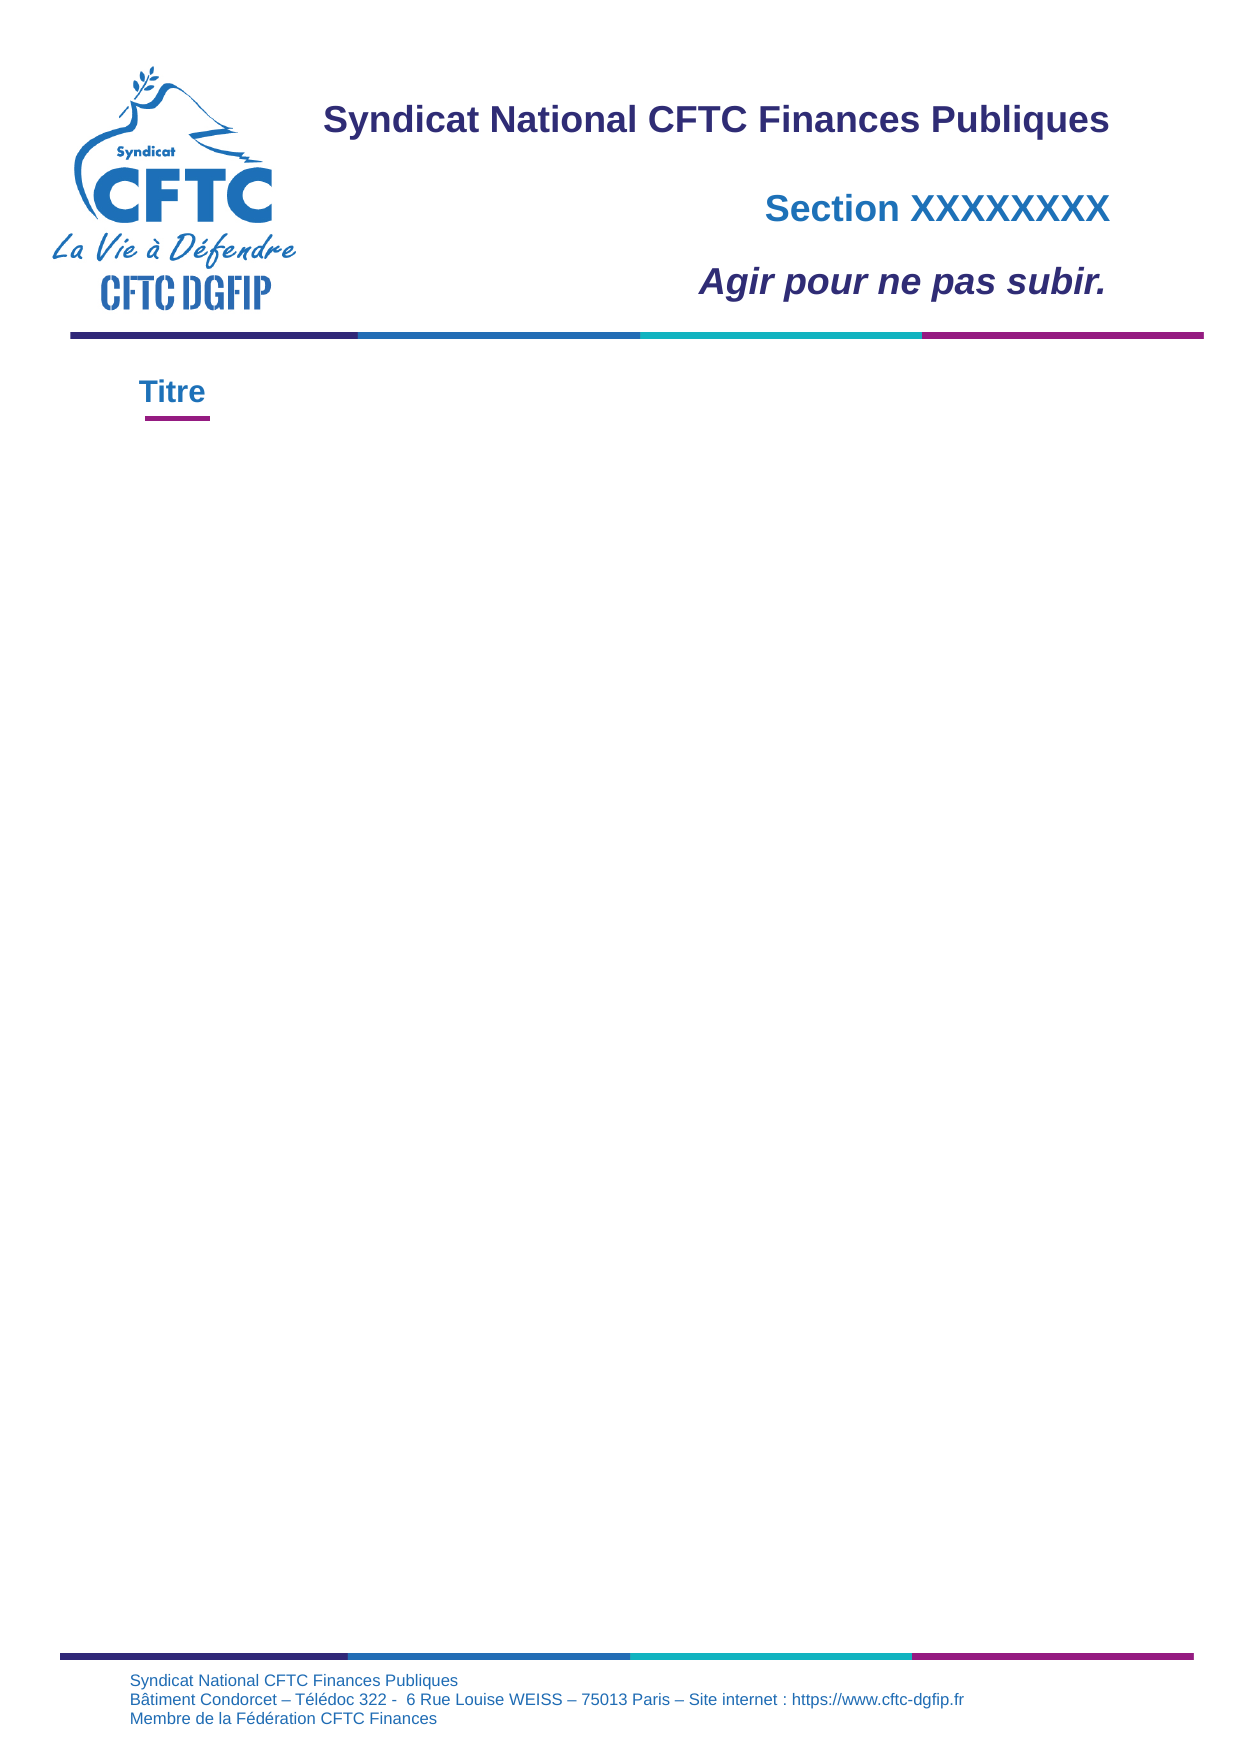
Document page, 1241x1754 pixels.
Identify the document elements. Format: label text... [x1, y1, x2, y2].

text Titre [130, 373, 1110, 409]
picture [70, 332, 1205, 339]
picture [60, 1653, 1194, 1660]
picture [46, 59, 301, 314]
